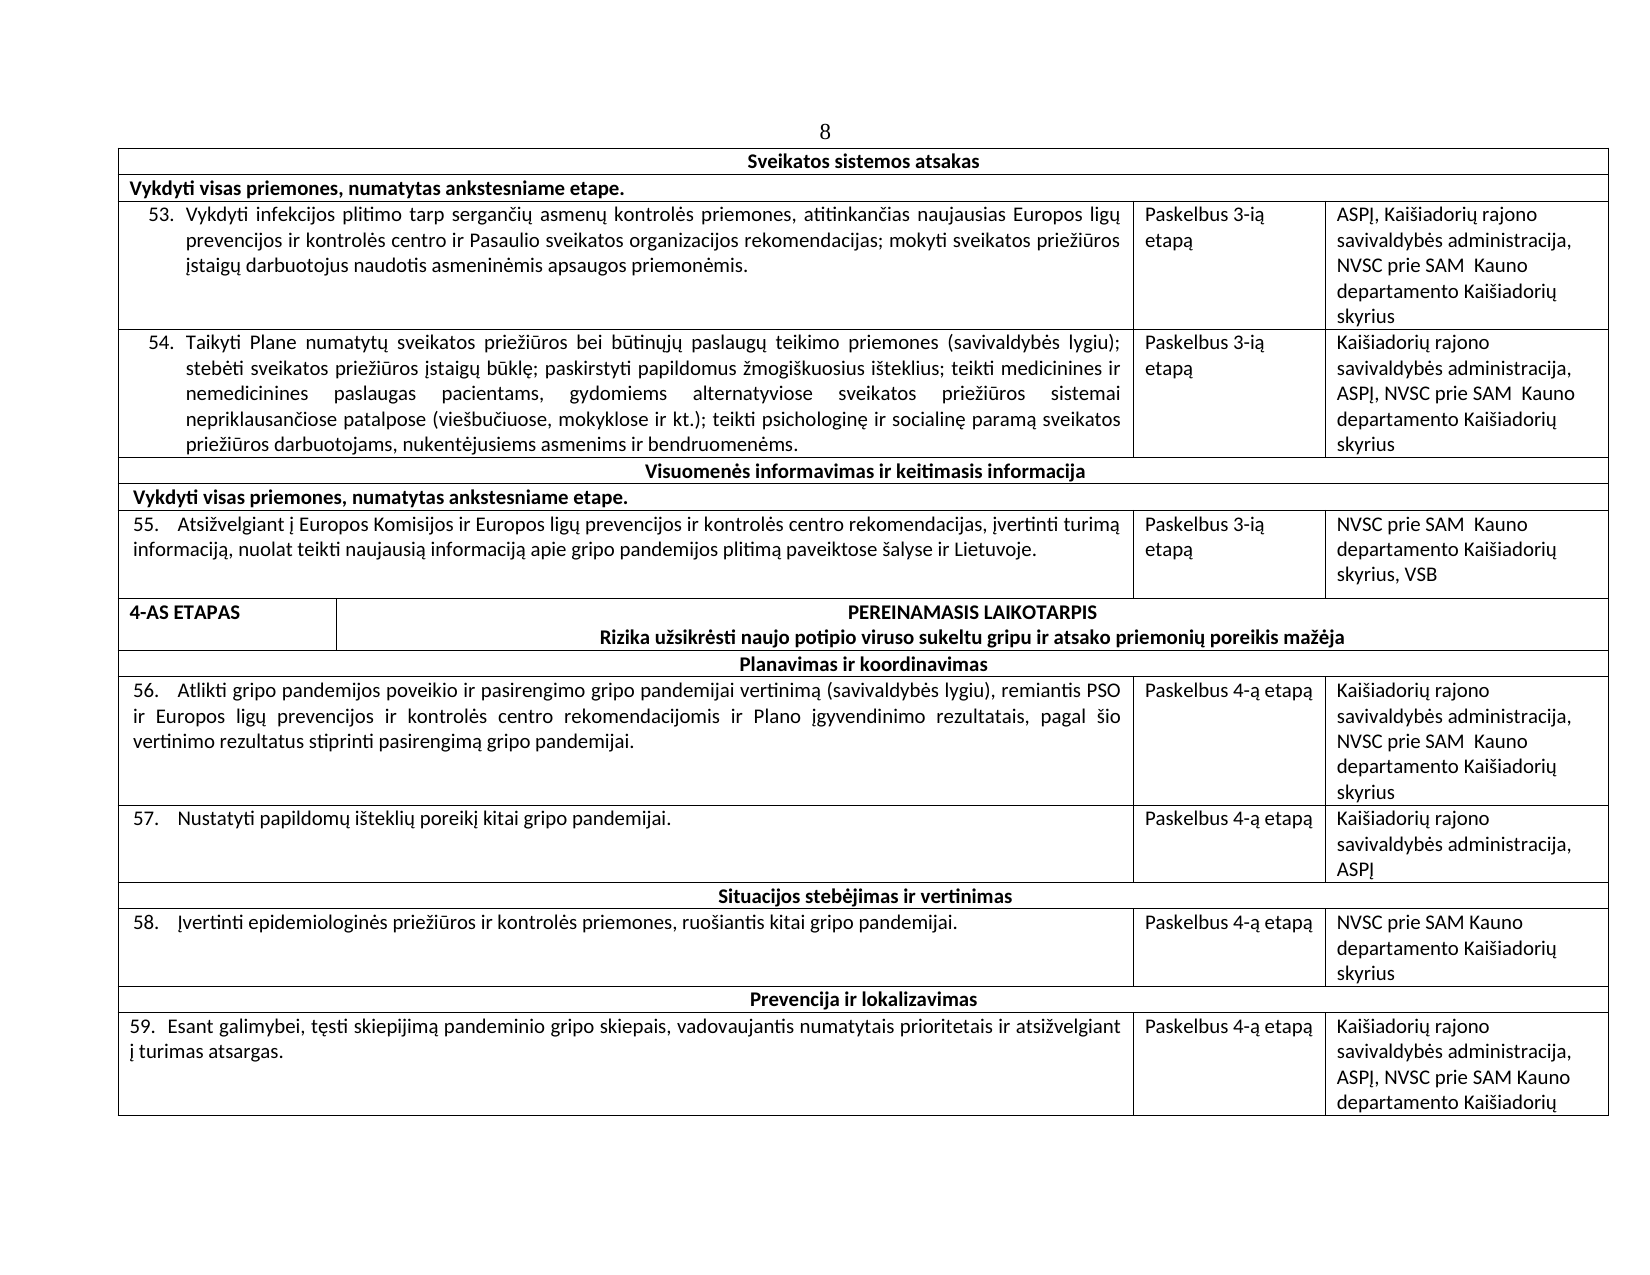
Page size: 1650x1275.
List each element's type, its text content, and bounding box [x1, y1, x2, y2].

table_cell Paskelbus 4-ą etapą [1134, 909, 1325, 986]
table_cell Kaišiadorių rajono savivaldybės administracija, ASPĮ, NVSC prie SAM Kauno departamento Kaišiadorių skyrius [1326, 330, 1608, 457]
table_cell 57. Nustatyti papildomų išteklių poreikį kitai gripo pandemijai. [119, 806, 1133, 882]
table_cell 58. Įvertinti epidemiologinės priežiūros ir kontrolės priemones, ruošiantis kitai gripo pandemijai. [119, 909, 1133, 986]
table_cell NVSC prie SAM Kauno departamento Kaišiadorių skyrius, VSB [1326, 511, 1608, 598]
table_cell Planavimas ir koordinavimas [119, 651, 1608, 676]
table_cell ASPĮ, Kaišiadorių rajono savivaldybės administracija, NVSC prie SAM Kauno departamento Kaišiadorių skyrius [1326, 202, 1608, 329]
table_cell Paskelbus 4-ą etapą [1134, 1013, 1325, 1115]
table_cell Prevencija ir lokalizavimas [119, 987, 1608, 1012]
table_cell Vykdyti visas priemones, numatytas ankstesniame etape. [119, 484, 1608, 510]
table_cell Kaišiadorių rajono savivaldybės administracija, NVSC prie SAM Kauno departamento Kaišiadorių skyrius [1326, 677, 1608, 804]
table_cell 54. Taikyti Plane numatytų sveikatos priežiūros bei būtinųjų paslaugų teikimo priemones (savivaldybės lygiu); stebėti sveikatos priežiūros įstaigų būklę; paskirstyti papildomus žmogiškuosius išteklius; teikti medicinines ir nemedicinines paslaugas pacientams, gydomiems alternatyviose sveikatos priežiūros sistemai nepriklausančiose patalpose (viešbučiuose, mokyklose ir kt.); teikti psichologinę ir socialinę paramą sveikatos priežiūros darbuotojams, nukentėjusiems asmenims ir bendruomenėms. [119, 330, 1133, 457]
table_cell Paskelbus 4-ą etapą [1134, 806, 1325, 882]
table_cell Paskelbus 3-ią etapą [1134, 511, 1325, 598]
table_cell 56. Atlikti gripo pandemijos poveikio ir pasirengimo gripo pandemijai vertinimą (savivaldybės lygiu), remiantis PSO ir Europos ligų prevencijos ir kontrolės centro rekomendacijomis ir Plano įgyvendinimo rezultatais, pagal šio vertinimo rezultatus stiprinti pasirengimą gripo pandemijai. [119, 677, 1133, 804]
table_cell NVSC prie SAM Kauno departamento Kaišiadorių skyrius [1326, 909, 1608, 986]
table_cell Sveikatos sistemos atsakas [119, 149, 1608, 174]
table_cell 55. Atsižvelgiant į Europos Komisijos ir Europos ligų prevencijos ir kontrolės centro rekomendacijas, įvertinti turimą informaciją, nuolat teikti naujausią informaciją apie gripo pandemijos plitimą paveiktose šalyse ir Lietuvoje. [119, 511, 1133, 598]
table_cell Kaišiadorių rajono savivaldybės administracija, ASPĮ, NVSC prie SAM Kauno departamento Kaišiadorių [1326, 1013, 1608, 1115]
table_cell Paskelbus 4-ą etapą [1134, 677, 1325, 804]
table_cell Visuomenės informavimas ir keitimasis informacija [119, 458, 1608, 483]
table_cell 4-AS ETAPAS [119, 599, 336, 650]
table_cell Paskelbus 3-ią etapą [1134, 202, 1325, 329]
table_cell Kaišiadorių rajono savivaldybės administracija, ASPĮ [1326, 806, 1608, 882]
table_cell PEREINAMASIS LAIKOTARPIS Rizika užsikrėsti naujo potipio viruso sukeltu gripu ir atsako priemonių poreikis mažėja [337, 599, 1608, 650]
table_cell Situacijos stebėjimas ir vertinimas [119, 883, 1608, 908]
table_cell 53. Vykdyti infekcijos plitimo tarp sergančių asmenų kontrolės priemones, atitinkančias naujausias Europos ligų prevencijos ir kontrolės centro ir Pasaulio sveikatos organizacijos rekomendacijas; mokyti sveikatos priežiūros įstaigų darbuotojus naudotis asmeninėmis apsaugos priemonėmis. [119, 202, 1133, 329]
table_cell Vykdyti visas priemones, numatytas ankstesniame etape. [119, 175, 1608, 201]
table_cell Paskelbus 3-ią etapą [1134, 330, 1325, 457]
table_cell 59. Esant galimybei, tęsti skiepijimą pandeminio gripo skiepais, vadovaujantis numatytais prioritetais ir atsižvelgiant į turimas atsargas. [119, 1013, 1133, 1115]
